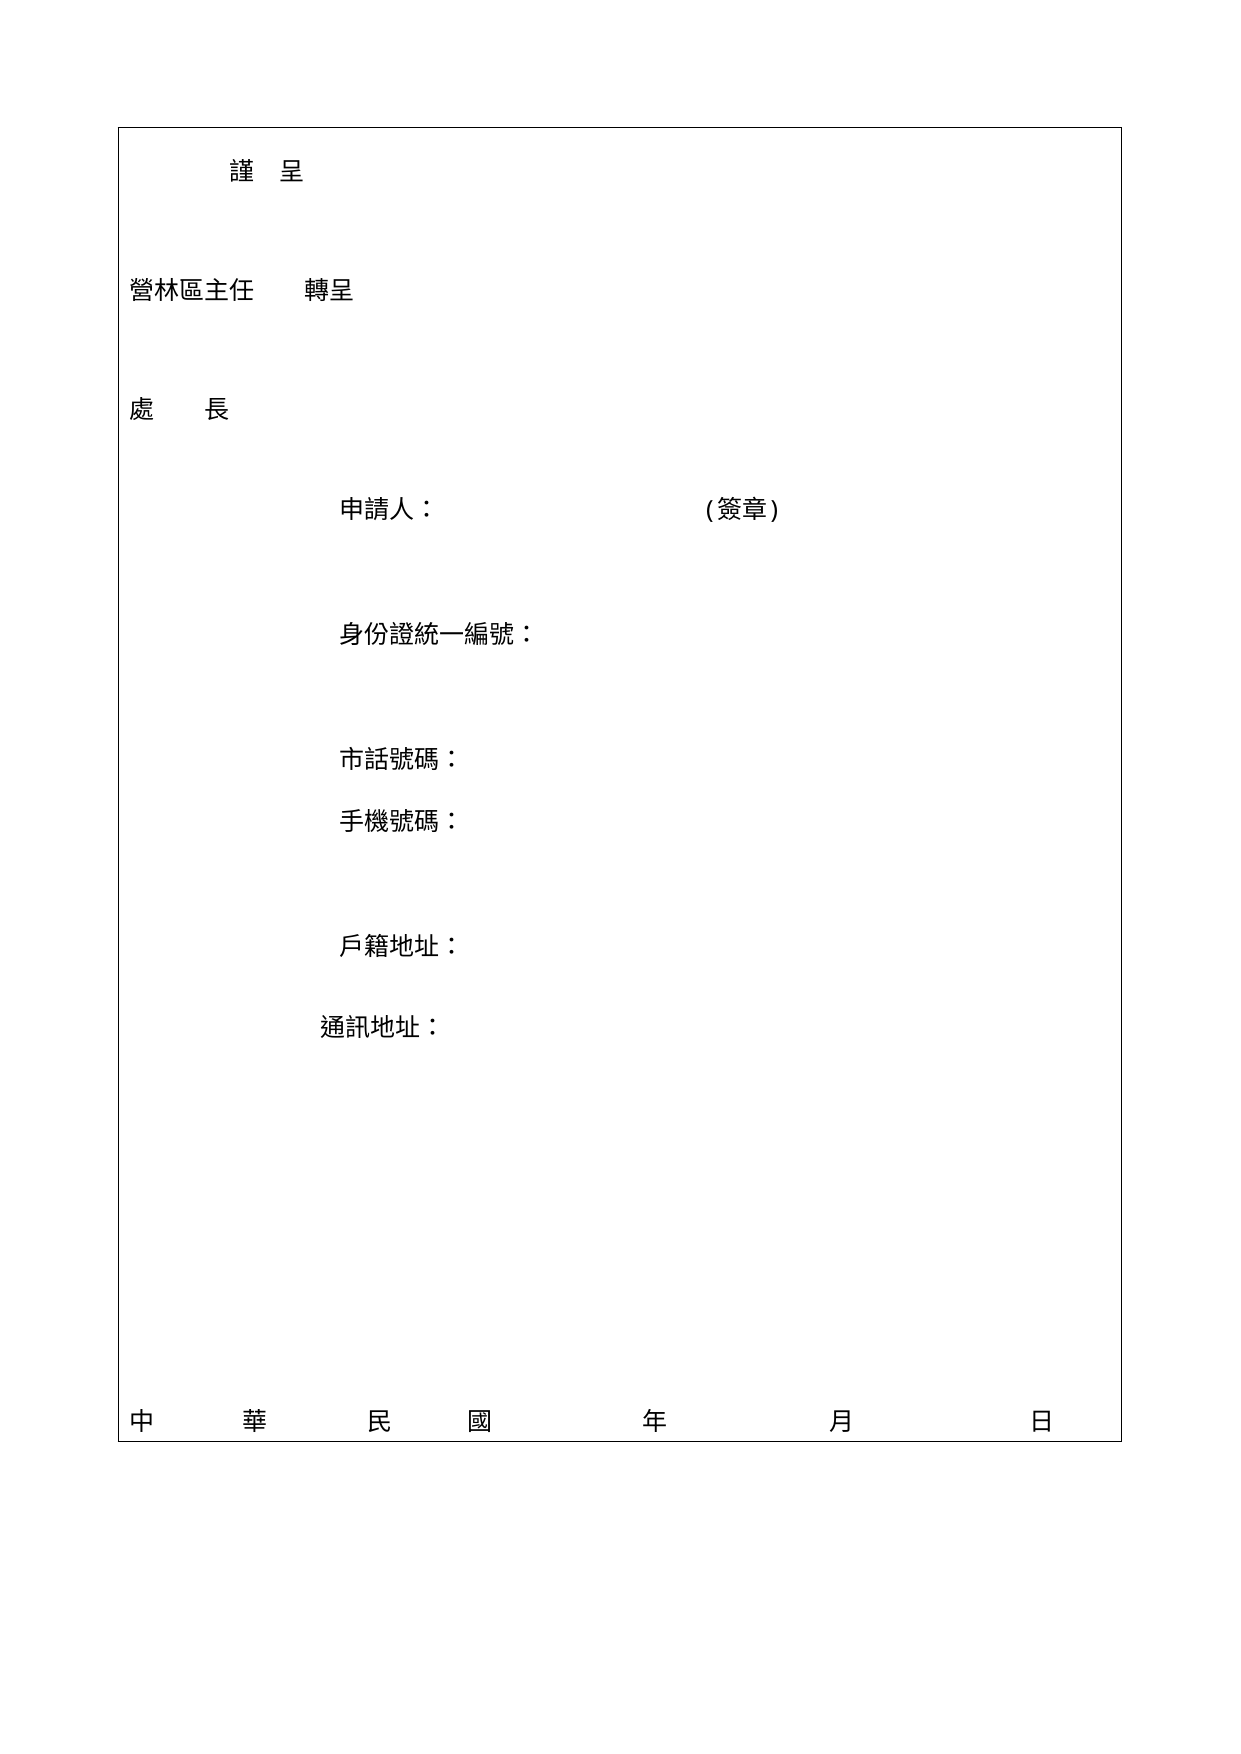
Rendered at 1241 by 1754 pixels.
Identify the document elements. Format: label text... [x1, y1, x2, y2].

table_cell 謹 呈 營林區主任 轉呈 處 長 申請人： (簽章) 身份證統一編號： 市話號碼： 手機號碼： 戶籍地址： 通訊地址： 中 華 民 國 年 月 日 [119, 128, 1121, 1441]
